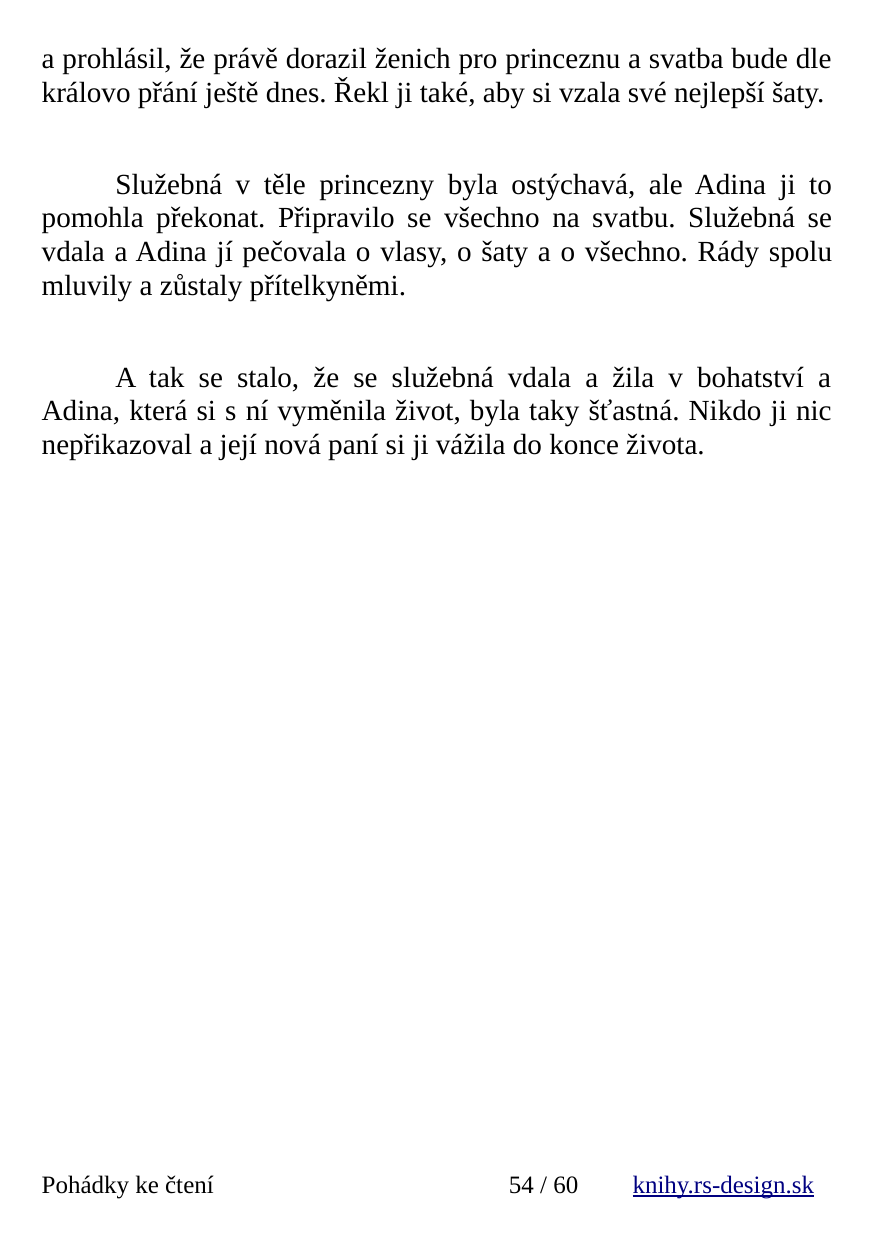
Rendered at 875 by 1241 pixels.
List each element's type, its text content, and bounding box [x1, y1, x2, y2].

text Služebná v těle princezny byla ostýchavá, ale Adina ji to pomohla překonat. Připravilo se všechno na svatbu. Služebná se vdala a Adina jí pečovala o vlasy, o šaty a o všechno. Rády spolu mluvily a zůstaly přítelkyněmi. [41, 167, 833, 301]
text a prohlásil, že právě dorazil ženich pro princeznu a svatba bude dle královo přání ještě dnes. Řekl ji také, aby si vzala své nejlepší šaty. [41, 41, 833, 108]
text A tak se stalo, že se služebná vdala a žila v bohatství a Adina, která si s ní vyměnila život, byla taky šťastná. Nikdo ji nic nepřikazoval a její nová paní si ji vážila do konce života. [41, 360, 833, 460]
